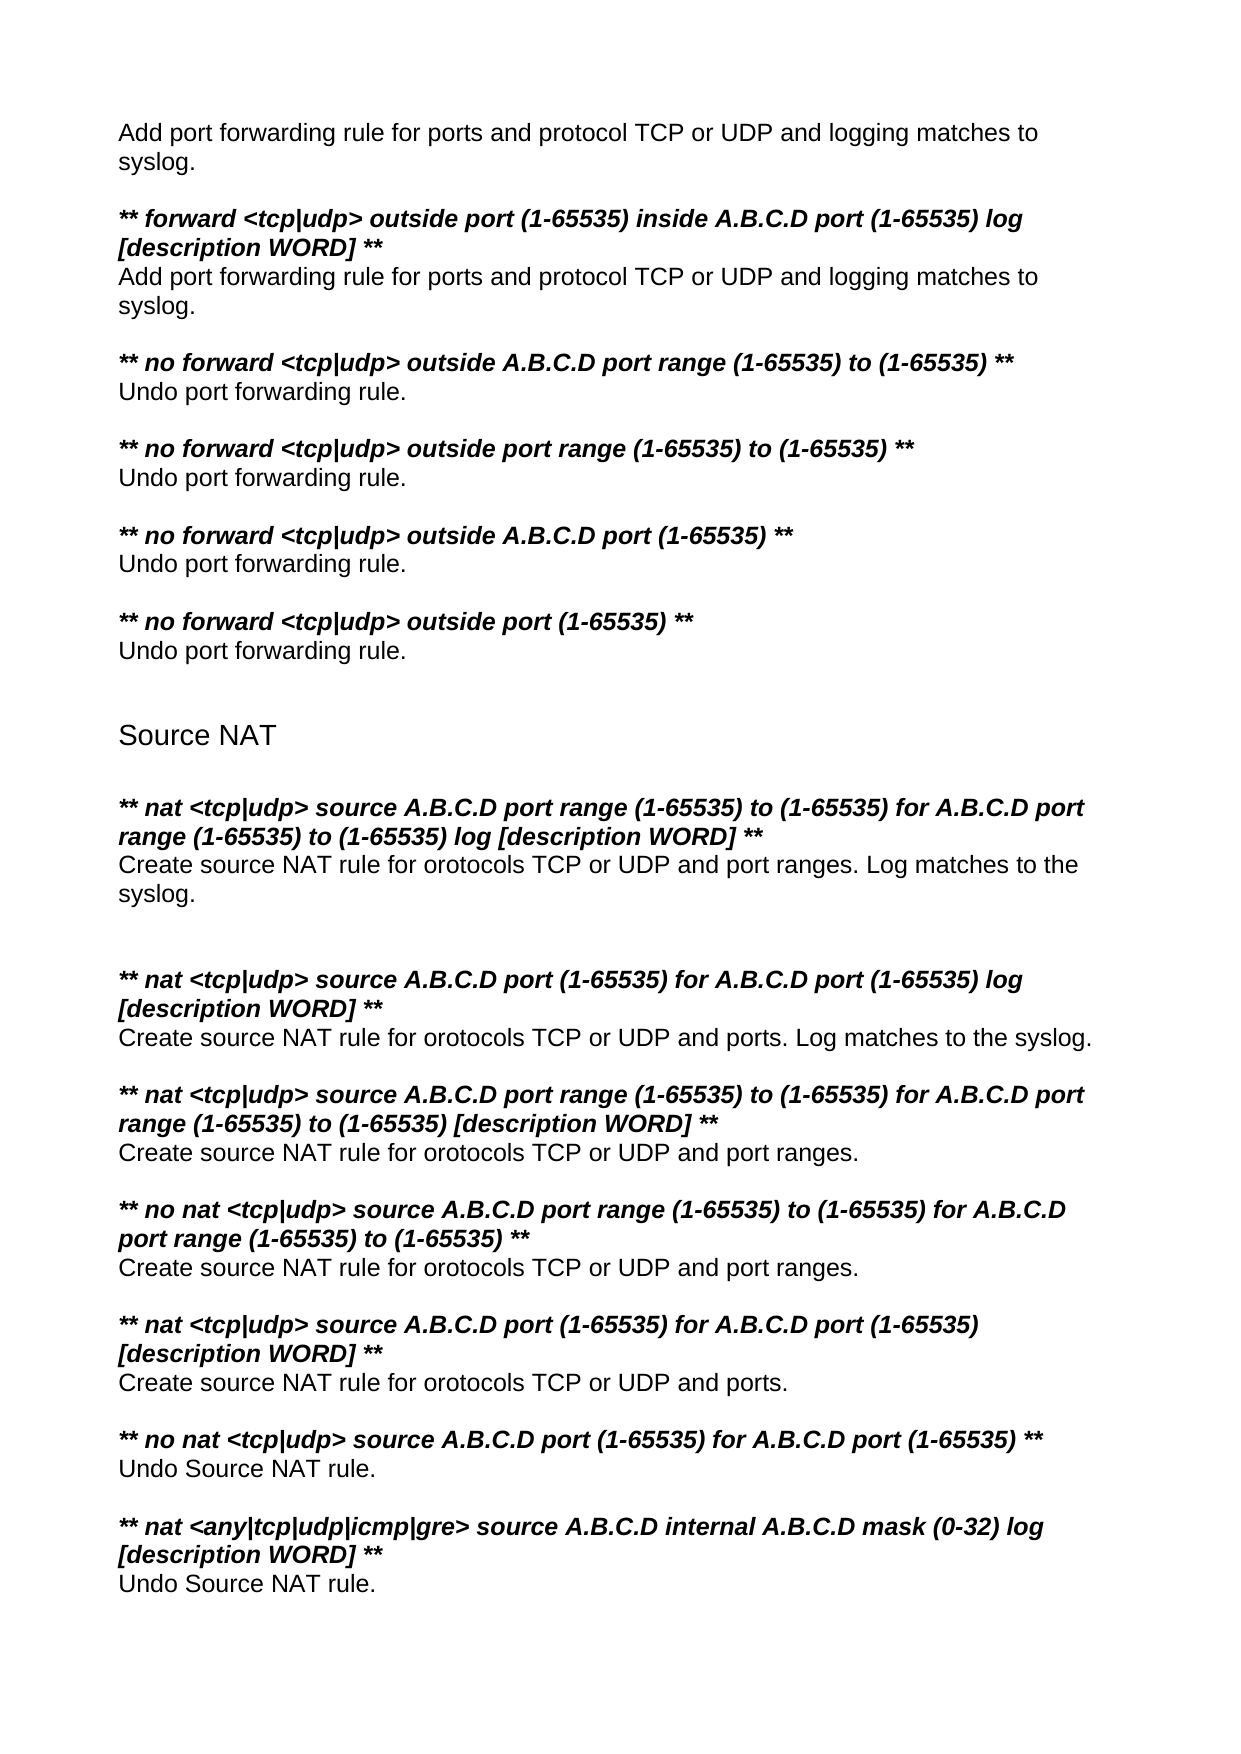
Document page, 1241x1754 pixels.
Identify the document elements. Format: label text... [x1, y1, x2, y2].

text ** no forward <tcp|udp> outside port (1-65535) ** [118, 607, 1122, 636]
text Add port forwarding rule for ports and protocol TCP or UDP and logging matches to syslog. [118, 262, 1122, 319]
text Undo port forwarding rule. [118, 463, 1122, 492]
text Create source NAT rule for orotocols TCP or UDP and port ranges. [118, 1138, 1122, 1167]
text Create source NAT rule for orotocols TCP or UDP and port ranges. Log matches to the syslog. [118, 850, 1122, 908]
text ** no forward <tcp|udp> outside port range (1-65535) to (1-65535) ** [118, 434, 1122, 463]
text Create source NAT rule for orotocols TCP or UDP and ports. Log matches to the syslog. [118, 1023, 1122, 1052]
text ** no nat <tcp|udp> source A.B.C.D port (1-65535) for A.B.C.D port (1-65535) ** [118, 1425, 1122, 1454]
text ** nat <tcp|udp> source A.B.C.D port (1-65535) for A.B.C.D port (1-65535) log [description WORD] ** [118, 965, 1122, 1023]
text Create source NAT rule for orotocols TCP or UDP and ports. [118, 1368, 1122, 1397]
text Undo port forwarding rule. [118, 549, 1122, 578]
text ** nat <any|tcp|udp|icmp|gre> source A.B.C.D internal A.B.C.D mask (0-32) log [description WORD] ** [118, 1512, 1122, 1569]
text ** nat <tcp|udp> source A.B.C.D port range (1-65535) to (1-65535) for A.B.C.D port range (1-65535) to (1-65535) [description WORD] ** [118, 1080, 1122, 1138]
text ** no forward <tcp|udp> outside A.B.C.D port range (1-65535) to (1-65535) ** [118, 348, 1122, 377]
text Undo port forwarding rule. [118, 377, 1122, 406]
text ** nat <tcp|udp> source A.B.C.D port range (1-65535) to (1-65535) for A.B.C.D port range (1-65535) to (1-65535) log [description WORD] ** [118, 793, 1122, 850]
text Create source NAT rule for orotocols TCP or UDP and port ranges. [118, 1253, 1122, 1282]
text Undo Source NAT rule. [118, 1454, 1122, 1483]
text Add port forwarding rule for ports and protocol TCP or UDP and logging matches to syslog. [118, 118, 1122, 176]
text Undo port forwarding rule. [118, 636, 1122, 664]
text ** forward <tcp|udp> outside port (1-65535) inside A.B.C.D port (1-65535) log [description WORD] ** [118, 204, 1122, 262]
text ** no nat <tcp|udp> source A.B.C.D port range (1-65535) to (1-65535) for A.B.C.D port range (1-65535) to (1-65535) ** [118, 1195, 1122, 1253]
text Undo Source NAT rule. [118, 1569, 1122, 1598]
subtitle Source NAT [118, 718, 1122, 752]
text ** nat <tcp|udp> source A.B.C.D port (1-65535) for A.B.C.D port (1-65535) [description WORD] ** [118, 1310, 1122, 1368]
text ** no forward <tcp|udp> outside A.B.C.D port (1-65535) ** [118, 521, 1122, 549]
